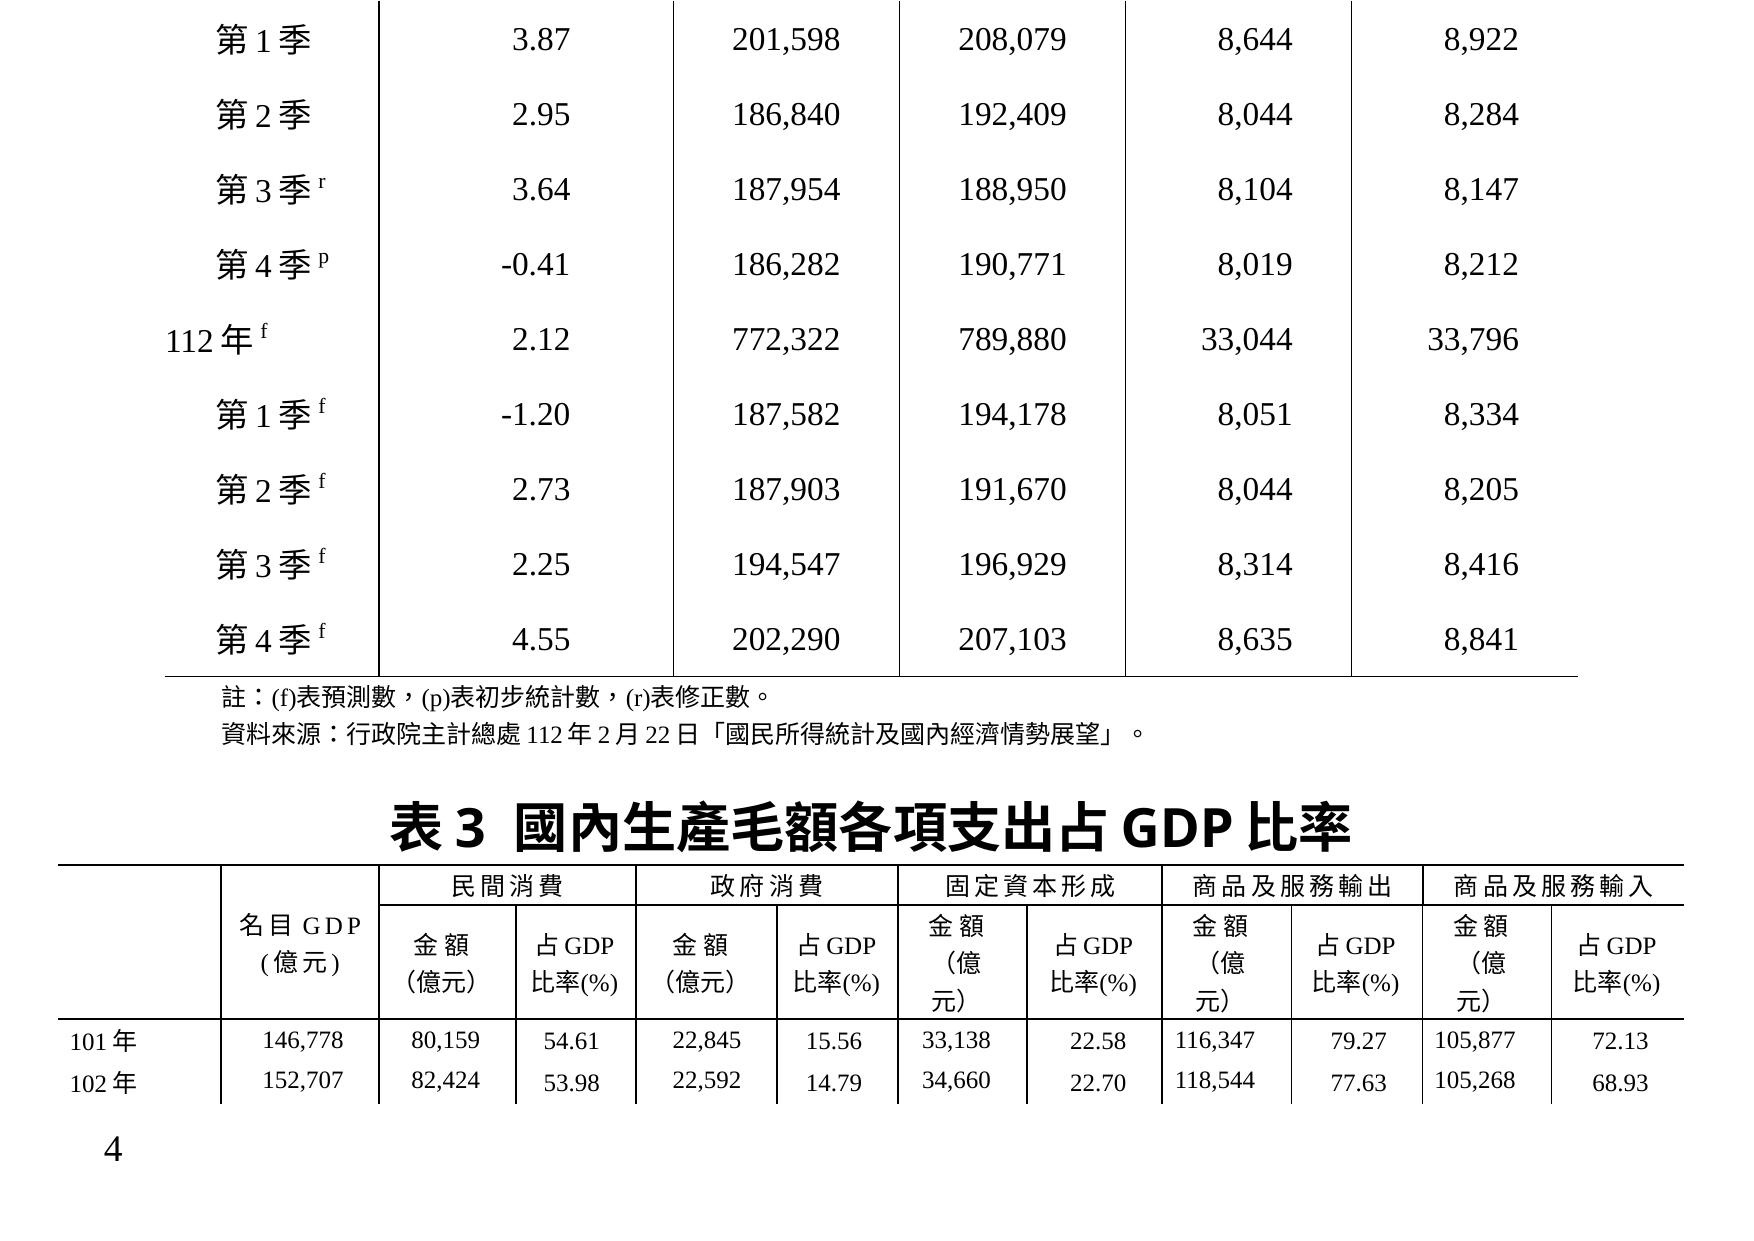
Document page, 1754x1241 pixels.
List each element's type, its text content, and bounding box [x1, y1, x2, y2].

table_cell 8,104 [1126, 151, 1351, 226]
table_cell 207,103 [900, 601, 1125, 676]
table_cell 8,051 [1126, 376, 1351, 451]
table_cell 789,880 [900, 301, 1125, 376]
table_cell 77.63 [1292, 1061, 1422, 1104]
table_cell 190,771 [900, 226, 1125, 301]
table_cell 2.73 [380, 451, 673, 526]
table_cell 8,314 [1126, 526, 1351, 601]
table_cell 第1季f [165, 376, 378, 451]
table_cell 第2季f [165, 451, 378, 526]
table_cell 192,409 [900, 76, 1125, 151]
table_cell 72.13 [1552, 1020, 1684, 1061]
table_cell 第1季 [165, 1, 378, 76]
table_cell 68.93 [1552, 1061, 1684, 1104]
table_cell 191,670 [900, 451, 1125, 526]
table_cell 8,284 [1352, 76, 1578, 151]
table_cell 8,922 [1352, 1, 1578, 76]
table_cell 187,954 [674, 151, 899, 226]
table_cell 772,322 [674, 301, 899, 376]
table_cell 152,707 [222, 1061, 378, 1104]
table_cell 8,044 [1126, 451, 1351, 526]
table_cell 占GDP 比率(%) [517, 906, 635, 1018]
table_cell 116,347 [1163, 1020, 1291, 1061]
table_cell 118,544 [1163, 1061, 1291, 1104]
table_cell 146,778 [222, 1020, 378, 1061]
table_cell 占GDP 比率(%) [1552, 906, 1684, 1018]
table_cell 186,282 [674, 226, 899, 301]
table_cell 194,547 [674, 526, 899, 601]
subtitle 表3 國內生產毛額各項支出占GDP比率 [103, 789, 1639, 864]
table_cell 208,079 [900, 1, 1125, 76]
table_cell 33,138 [899, 1020, 1026, 1061]
table_header 民間消費 [380, 866, 635, 904]
table_cell 占GDP 比率(%) [778, 906, 897, 1018]
table_cell 33,796 [1352, 301, 1578, 376]
table_cell 第4季f [165, 601, 378, 676]
table_cell 第3季r [165, 151, 378, 226]
table_cell 8,841 [1352, 601, 1578, 676]
text 註：(f)表預測數，(p)表初步統計數，(r)表修正數。 [221, 677, 1639, 714]
table_cell 占GDP 比率(%) [1028, 906, 1161, 1018]
table_cell 187,582 [674, 376, 899, 451]
table_cell 8,635 [1126, 601, 1351, 676]
table_cell 22,592 [637, 1061, 776, 1104]
table_cell 3.87 [380, 1, 673, 76]
table_cell 33,044 [1126, 301, 1351, 376]
table_cell 占GDP 比率(%) [1292, 906, 1422, 1018]
table_cell 8,416 [1352, 526, 1578, 601]
table_cell 4.55 [380, 601, 673, 676]
table_cell 3.64 [380, 151, 673, 226]
table_cell 第4季p [165, 226, 378, 301]
table_cell 194,178 [900, 376, 1125, 451]
table_cell 80,159 [380, 1020, 515, 1061]
table_cell 34,660 [899, 1061, 1026, 1104]
table_cell 8,644 [1126, 1, 1351, 76]
table_cell 8,147 [1352, 151, 1578, 226]
table_cell 8,334 [1352, 376, 1578, 451]
table_cell 8,212 [1352, 226, 1578, 301]
table_header 固定資本形成 [899, 866, 1161, 904]
table_cell 22.58 [1028, 1020, 1161, 1061]
table_cell 201,598 [674, 1, 899, 76]
table_cell 8,019 [1126, 226, 1351, 301]
table_cell 金 額 （億元） [637, 906, 776, 1018]
table_cell 2.25 [380, 526, 673, 601]
table_cell 105,877 [1423, 1020, 1551, 1061]
table_header 商品及服務輸入 [1424, 866, 1684, 904]
table_header 政府消費 [637, 866, 897, 904]
table_cell 54.61 [517, 1020, 635, 1061]
table_cell 14.79 [778, 1061, 897, 1104]
table_cell 金 額 （億元） [1163, 906, 1291, 1018]
table_cell 金 額 （億元） [899, 906, 1026, 1018]
table_header 商品及服務輸出 [1163, 866, 1422, 904]
table_cell 82,424 [380, 1061, 515, 1104]
table_cell 101年 [58, 1020, 220, 1061]
table_cell 第2季 [165, 76, 378, 151]
table_cell 53.98 [517, 1061, 635, 1104]
table_cell 188,950 [900, 151, 1125, 226]
text 資料來源：行政院主計總處112年2月22日「國民所得統計及國內經濟情勢展望」。 [221, 714, 1539, 752]
table_cell 112年f [165, 301, 378, 376]
table_cell 186,840 [674, 76, 899, 151]
table_cell 金 額 （億元） [380, 906, 515, 1018]
table_cell 105,268 [1423, 1061, 1551, 1104]
table_cell 第3季f [165, 526, 378, 601]
table_cell 79.27 [1292, 1020, 1422, 1061]
table_cell 22,845 [637, 1020, 776, 1061]
table_cell 102年 [58, 1061, 220, 1104]
table_cell -0.41 [380, 226, 673, 301]
table_cell 8,205 [1352, 451, 1578, 526]
table_cell -1.20 [380, 376, 673, 451]
table_cell 187,903 [674, 451, 899, 526]
table_cell 196,929 [900, 526, 1125, 601]
table_cell 金 額 （億元） [1423, 906, 1551, 1018]
table_header [58, 866, 220, 1018]
table_header 名目GDP (億元) [222, 866, 378, 1018]
table_cell 2.12 [380, 301, 673, 376]
table_cell 2.95 [380, 76, 673, 151]
table_cell 8,044 [1126, 76, 1351, 151]
table_cell 22.70 [1028, 1061, 1161, 1104]
table_cell 15.56 [778, 1020, 897, 1061]
table_cell 202,290 [674, 601, 899, 676]
